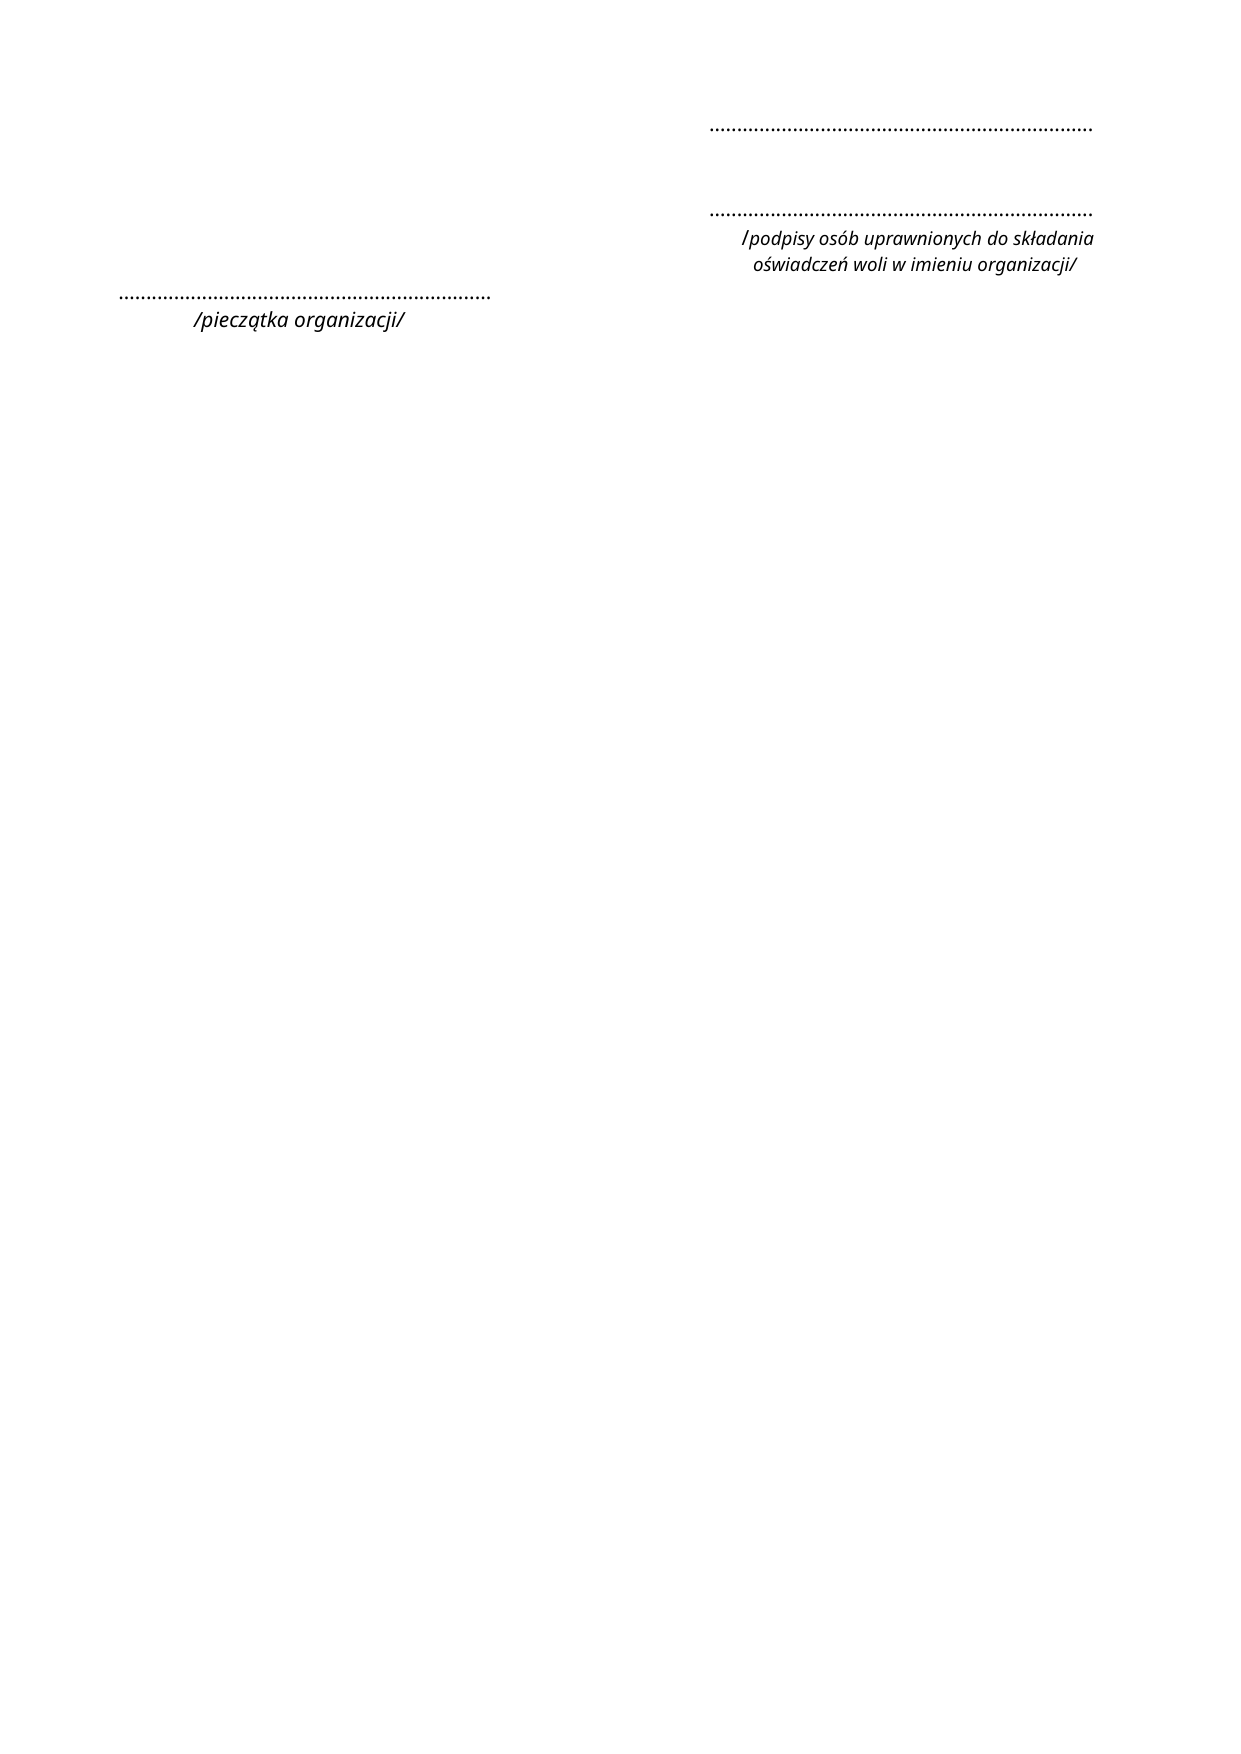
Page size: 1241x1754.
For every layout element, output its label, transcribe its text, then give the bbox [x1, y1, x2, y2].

text /podpisy osób uprawnionych do składania oświadczeń woli w imieniu organizacji/ [118, 223, 1122, 277]
text …................................................................ [118, 277, 1122, 305]
text /pieczątka organizacji/ [118, 305, 1122, 334]
text ….................................................................. [118, 109, 1122, 138]
text ….................................................................. [118, 194, 1122, 223]
